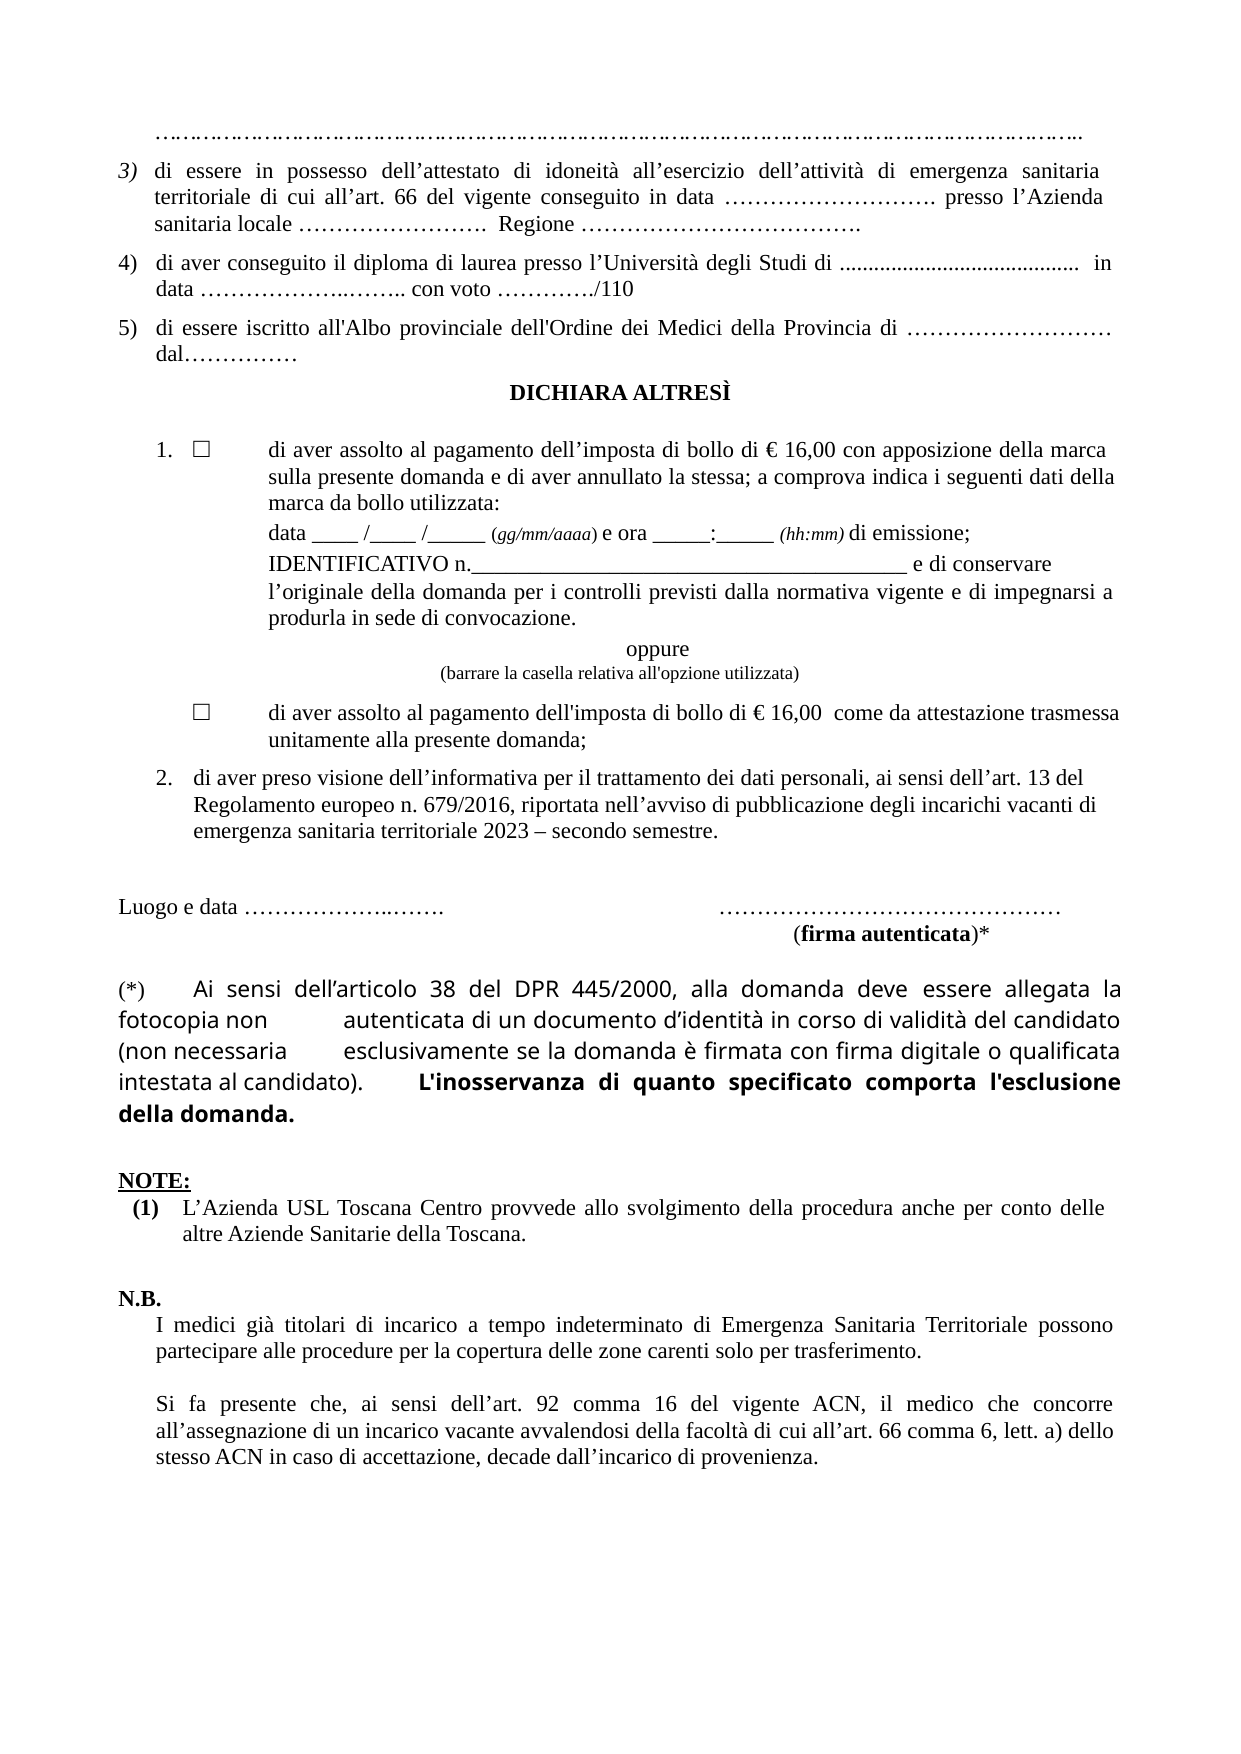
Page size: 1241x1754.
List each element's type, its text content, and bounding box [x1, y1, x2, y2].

text IDENTIFICATIVO n.______________________________________ e di conservare l’originale della domanda per i controlli previsti dalla normativa vigente e di impegnarsi a produrla in sede di convocazione. [118, 547, 1122, 631]
text 4) di aver conseguito il diploma di laurea presso l’Università degli Studi di .......................................... in data ………………..…….. con voto …………./110 [118, 248, 1114, 301]
text (firma autenticata)* [118, 920, 1122, 946]
text 3) di essere in possesso dell’attestato di idoneità all’esercizio dell’attività di emergenza sanitaria territoriale di cui all’art. 66 del vigente conseguito in data ………………………. presso l’Azienda sanitaria locale ……………………. Regione ………………………………. [118, 157, 1114, 236]
text data ____ /____ /_____ (gg/mm/aaaa) e ora _____:_____ (hh:mm) di emissione; [118, 516, 1122, 547]
text ……………………………………………………………………………………………………………………….. [118, 118, 1114, 144]
list L’Azienda USL Toscana Centro provvede allo svolgimento della procedura anche per conto delle altre Aziende Sanitarie della Toscana. [132, 1194, 1114, 1247]
text DICHIARA ALTRESÌ [118, 379, 1122, 405]
text (barrare la casella relativa all'opzione utilizzata) [118, 662, 1122, 683]
list di aver preso visione dell’informativa per il trattamento dei dati personali, ai sensi dell’art. 13 del Regolamento europeo n. 679/2016, riportata nell’avviso di pubblicazione degli incarichi vacanti di emergenza sanitaria territoriale 2023 – secondo semestre. [156, 764, 1122, 843]
text □ di aver assolto al pagamento dell'imposta di bollo di € 16,00 come da attestazione trasmessa unitamente alla presente domanda; [118, 695, 1122, 753]
text NOTE: [118, 1168, 1114, 1194]
text 5) di essere iscritto all'Albo provinciale dell'Ordine dei Medici della Provincia di ………………………dal…………… [118, 314, 1114, 366]
list Si fa presente che, ai sensi dell’art. 92 comma 16 del vigente ACN, il medico che concorre all’assegnazione di un incarico vacante avvalendosi della facoltà di cui all’art. 66 comma 6, lett. a) dello stesso ACN in caso di accettazione, decade dall’incarico di provenienza. [118, 1390, 1114, 1469]
list □ di aver assolto al pagamento dell’imposta di bollo di € 16,00 con apposizione della marca sulla presente domanda e di aver annullato la stessa; a comprova indica i seguenti dati della marca da bollo utilizzata: [156, 432, 1122, 516]
text oppure [118, 631, 1122, 662]
text (*) Ai sensi dell’articolo 38 del DPR 445/2000, alla domanda deve essere allegata la fotocopia non autenticata di un documento d’identità in corso di validità del candidato (non necessaria esclusivamente se la domanda è firmata con firma digitale o qualificata intestata al candidato). L'inosservanza di quanto specificato comporta l'esclusione della domanda. [118, 972, 1122, 1129]
text N.B. [118, 1285, 1114, 1311]
text Luogo e data ………………..……. ……………………………………… [118, 893, 1122, 920]
list I medici già titolari di incarico a tempo indeterminato di Emergenza Sanitaria Territoriale possono partecipare alle procedure per la copertura delle zone carenti solo per trasferimento. [118, 1311, 1114, 1364]
